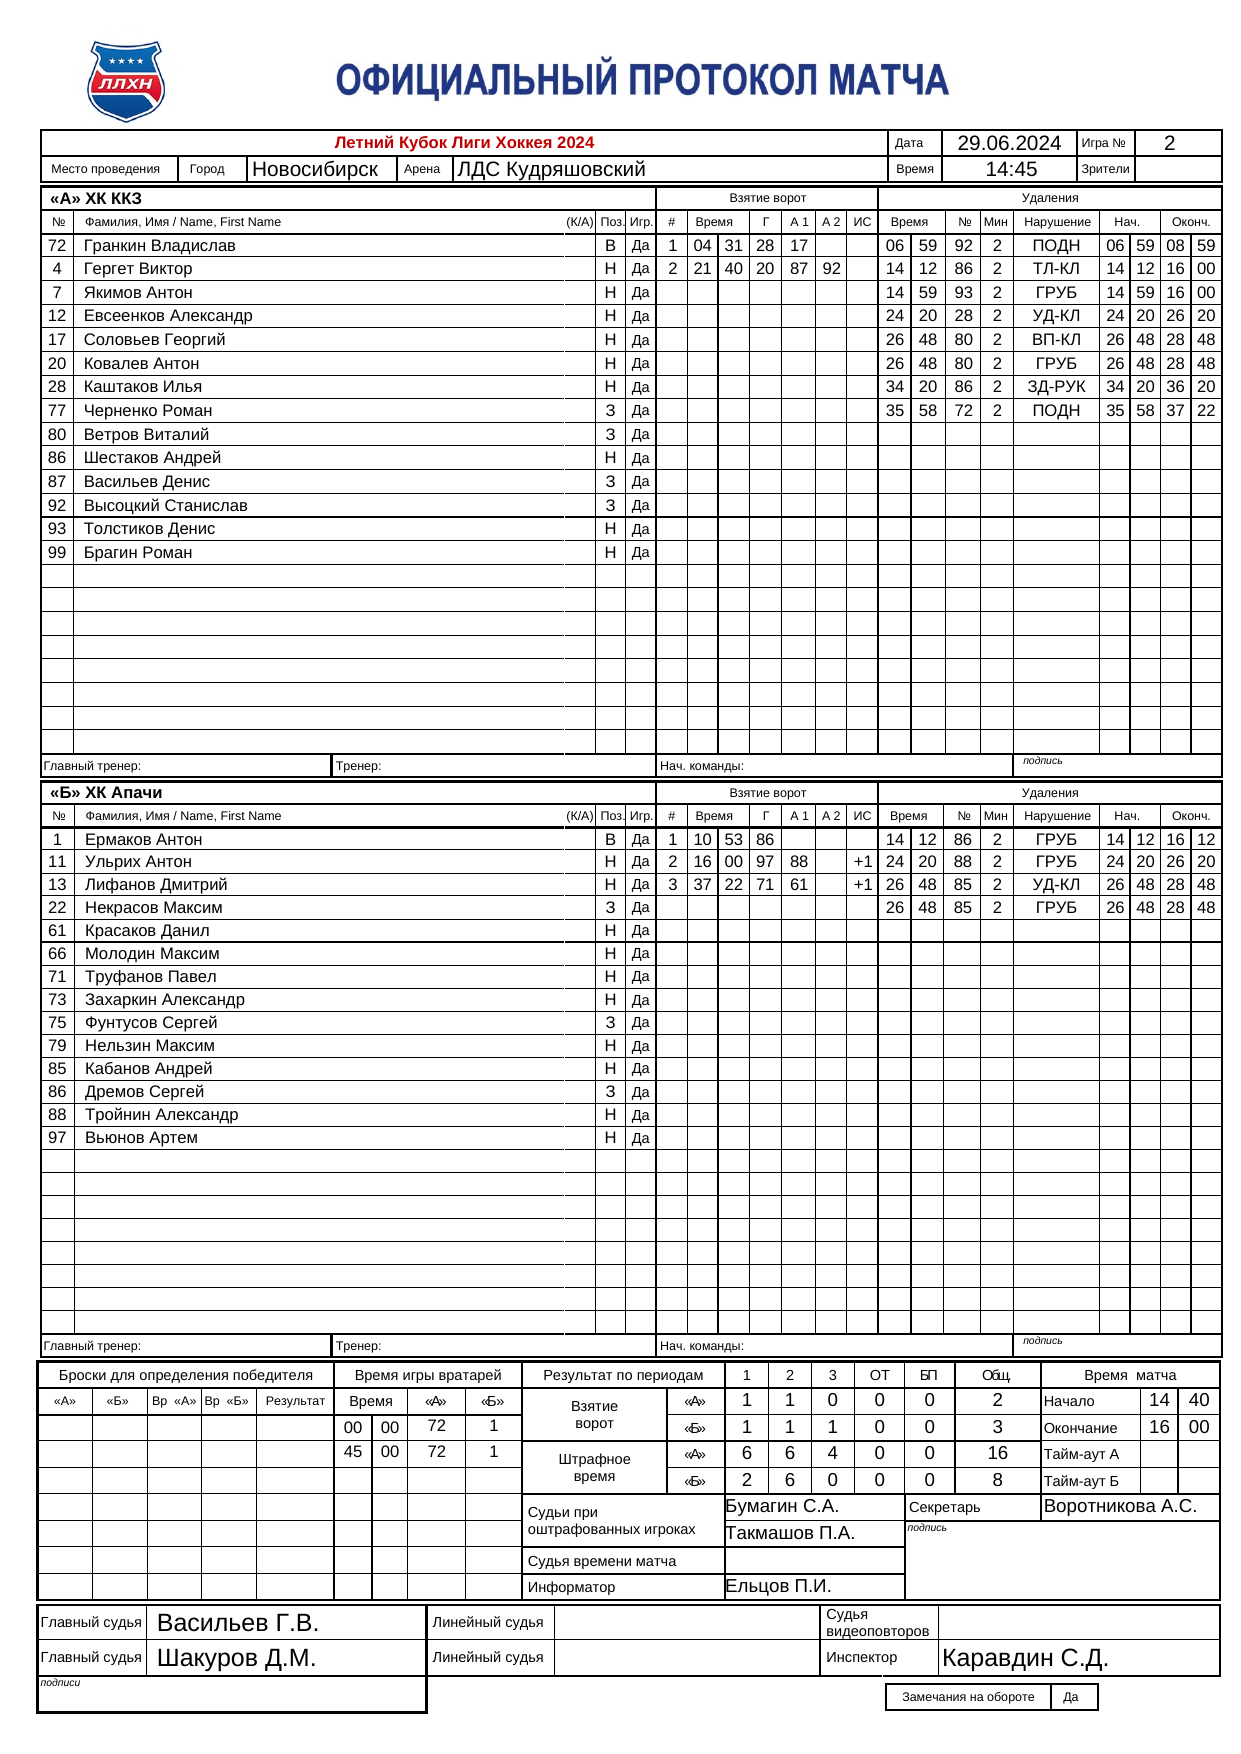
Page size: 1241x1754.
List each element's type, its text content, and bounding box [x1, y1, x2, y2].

table_cell [847, 683, 877, 706]
table_cell [148, 1468, 201, 1493]
table_cell [688, 352, 717, 374]
table_cell [879, 1219, 910, 1241]
table_cell [466, 1468, 521, 1493]
table_cell Н [596, 920, 625, 941]
table_cell [981, 612, 1013, 634]
table_cell [847, 470, 877, 493]
table_cell [688, 896, 717, 918]
table_cell [1100, 565, 1129, 587]
table_cell [944, 1127, 980, 1149]
table_cell 48 [1131, 874, 1160, 895]
table_cell [74, 707, 564, 729]
table_cell [688, 730, 717, 753]
table_header Результат по периодам [523, 1363, 724, 1387]
table_cell Тайм-аут Б [1042, 1468, 1140, 1493]
table_cell [1161, 1288, 1190, 1310]
table_cell [1131, 446, 1160, 469]
table_cell [565, 612, 595, 634]
table_cell Главный судья [39, 1640, 146, 1675]
table_cell Дремов Сергей [75, 1081, 564, 1103]
table_header 2 [769, 1363, 811, 1387]
table_cell [847, 966, 877, 987]
table_cell [879, 1035, 910, 1057]
table_cell Игр. [626, 211, 655, 233]
table_cell [816, 565, 846, 587]
table_cell [1131, 1035, 1160, 1057]
table_cell [981, 659, 1013, 682]
table_cell [912, 612, 945, 634]
table_cell [565, 1173, 595, 1195]
table_cell «А» [408, 1389, 465, 1413]
table_cell [782, 1058, 815, 1079]
table_cell [981, 1081, 1013, 1103]
table_cell [688, 707, 717, 729]
table_cell [879, 541, 910, 564]
table_cell [1131, 1196, 1160, 1218]
table_cell [1161, 1127, 1190, 1149]
table_cell [750, 683, 781, 706]
table_cell [1100, 730, 1129, 753]
table_cell Нарушение [1014, 805, 1099, 826]
table_cell [1161, 966, 1190, 987]
table_cell 1 [42, 829, 74, 849]
table_cell [42, 1196, 74, 1218]
table_cell [688, 1288, 717, 1310]
table_cell [1014, 1081, 1099, 1103]
table_cell [750, 896, 781, 918]
table_cell Каравдин С.Д. [939, 1640, 1219, 1675]
table_cell [1131, 423, 1160, 445]
table_header 3 [812, 1363, 854, 1387]
table_cell [1100, 1012, 1129, 1033]
table_cell [1131, 1058, 1160, 1079]
table_cell [816, 659, 846, 682]
table_cell 20 [42, 352, 73, 374]
table_cell 00 [335, 1416, 371, 1440]
table_cell [1131, 1311, 1160, 1333]
table_cell Да [626, 850, 655, 872]
table_cell № [946, 211, 980, 233]
table_cell [466, 1547, 521, 1573]
table_cell Главный тренер: [42, 1335, 330, 1356]
table_cell [719, 399, 749, 422]
table_cell [596, 612, 625, 634]
table_cell [981, 423, 1013, 445]
table_cell [816, 829, 846, 849]
table_cell подпись [906, 1522, 1219, 1599]
table_cell [335, 1521, 371, 1546]
table_cell [565, 966, 595, 987]
table_cell [912, 1242, 943, 1264]
table_cell 17 [42, 328, 73, 351]
table_cell [42, 1219, 74, 1241]
table_cell [912, 494, 945, 516]
table_cell [912, 1058, 943, 1079]
table_cell [74, 730, 564, 753]
table_cell [750, 1196, 781, 1218]
table_cell [750, 1150, 781, 1172]
table_cell [782, 423, 815, 445]
table_cell Да [626, 518, 655, 540]
table_cell [816, 328, 846, 351]
table_cell [657, 565, 687, 587]
table_cell [782, 829, 815, 849]
table_cell [688, 943, 717, 964]
table_cell [912, 1081, 943, 1103]
table_cell 24 [1100, 850, 1129, 872]
table_cell [1100, 1219, 1129, 1241]
table_cell [782, 683, 815, 706]
table_cell [912, 1035, 943, 1057]
table_cell [1161, 1265, 1190, 1287]
table_cell [750, 470, 781, 493]
table_cell [719, 1173, 749, 1195]
table_cell [565, 565, 595, 587]
table_cell 16 [688, 850, 717, 872]
table_cell [1131, 943, 1160, 964]
table_cell [912, 989, 943, 1011]
table_cell 2 [981, 352, 1013, 374]
table_cell [912, 541, 945, 564]
table_cell [657, 588, 687, 611]
table_cell [74, 659, 564, 682]
table_cell [428, 1677, 882, 1711]
table_cell [912, 518, 945, 540]
table_cell 2 [981, 257, 1013, 280]
table_cell [1179, 1441, 1219, 1467]
table_cell Время [688, 805, 749, 826]
table_cell [946, 518, 980, 540]
table_cell 92 [816, 257, 846, 280]
table_cell [1100, 966, 1129, 987]
table_cell [565, 683, 595, 706]
table_cell [719, 920, 749, 941]
table_cell 14 [1141, 1389, 1177, 1413]
table_cell [912, 1219, 943, 1241]
table_cell [1100, 1104, 1129, 1126]
table_cell Гергет Виктор [74, 257, 564, 280]
table_cell [719, 423, 749, 445]
table_cell Васильев Г.В. [147, 1606, 425, 1639]
table_cell [816, 1242, 846, 1264]
table_cell [719, 989, 749, 1011]
table_cell [1161, 1196, 1190, 1218]
table_cell [1141, 1441, 1177, 1467]
table_cell [847, 659, 877, 682]
table_cell З [596, 1012, 625, 1033]
table_cell [719, 352, 749, 374]
table_cell подписи [39, 1677, 425, 1711]
table_cell [719, 612, 749, 634]
table_cell [565, 1265, 595, 1287]
table_cell [1161, 1081, 1190, 1103]
table_cell 48 [1192, 896, 1221, 918]
table_cell Мин [981, 805, 1013, 826]
table_cell [879, 1081, 910, 1103]
table_cell Время [879, 211, 945, 233]
table_cell [750, 376, 781, 398]
table_cell [981, 588, 1013, 611]
table_cell [688, 1219, 717, 1241]
table_cell [912, 565, 945, 587]
table_cell [750, 1173, 781, 1195]
table_cell [657, 399, 687, 422]
table_cell Шакуров Д.М. [147, 1640, 425, 1675]
table_cell [1100, 920, 1129, 941]
table_cell 1 [466, 1441, 521, 1467]
table_cell Вьюнов Артем [75, 1127, 564, 1149]
table_cell [946, 470, 980, 493]
table_cell [1192, 565, 1221, 587]
table_cell В [596, 235, 625, 256]
table_header Замечания на обороте [887, 1685, 1050, 1709]
table_cell [944, 966, 980, 987]
table_cell [688, 588, 717, 611]
table_cell Красаков Данил [75, 920, 564, 941]
table_cell [1161, 1012, 1190, 1033]
table_cell [626, 1242, 655, 1264]
table_cell [596, 588, 625, 611]
table_cell Город [179, 157, 246, 181]
table_cell [750, 636, 781, 658]
table_cell [657, 989, 687, 1011]
table_cell [946, 612, 980, 634]
table_cell Н [596, 874, 625, 895]
table_cell [944, 989, 980, 1011]
table_cell [750, 1127, 781, 1149]
table_cell [1131, 636, 1160, 658]
table_cell [782, 470, 815, 493]
table_cell [719, 470, 749, 493]
table_cell [981, 966, 1013, 987]
table_cell 79 [42, 1035, 74, 1057]
table_cell [565, 446, 595, 469]
table_cell ГРУБ [1014, 829, 1099, 849]
table_cell [1014, 1288, 1099, 1310]
table_cell [1161, 494, 1190, 516]
table_cell [719, 305, 749, 327]
table_cell [816, 446, 846, 469]
table_cell [719, 376, 749, 398]
table_cell [912, 1150, 943, 1172]
table_cell [657, 1311, 687, 1333]
table_cell # [657, 211, 687, 233]
table_cell [981, 683, 1013, 706]
table_cell [1014, 1104, 1099, 1126]
table_cell [688, 1012, 717, 1033]
table_cell Лифанов Дмитрий [75, 874, 564, 895]
table_cell [202, 1468, 256, 1493]
table_cell [847, 920, 877, 941]
table_cell [750, 612, 781, 634]
table_cell [1100, 470, 1129, 493]
table_cell Якимов Антон [74, 281, 564, 303]
table_cell [1161, 1150, 1190, 1172]
table_cell [565, 541, 595, 564]
table_cell 28 [1161, 328, 1190, 351]
table_cell [946, 636, 980, 658]
table_cell 85 [944, 896, 980, 918]
table_cell Да [626, 281, 655, 303]
table_cell [1131, 659, 1160, 682]
table_cell [750, 920, 781, 941]
table_cell [565, 896, 595, 918]
table_cell ЗД-РУК [1014, 376, 1099, 398]
table_cell [719, 1104, 749, 1126]
table_cell [816, 235, 846, 256]
table_cell Шестаков Андрей [74, 446, 564, 469]
table_cell [750, 281, 781, 303]
table_cell Такмашов П.А. [726, 1521, 904, 1546]
table_cell [847, 1242, 877, 1264]
table_cell 24 [1100, 305, 1129, 327]
table_cell [688, 494, 717, 516]
table_cell Да [626, 966, 655, 987]
table_cell [750, 966, 781, 987]
table_cell [657, 1288, 687, 1310]
table_cell [1014, 1012, 1099, 1033]
table_cell # [657, 805, 687, 826]
table_cell [816, 305, 846, 327]
table_cell [657, 1058, 687, 1079]
table_cell Поз. [596, 805, 625, 826]
table_cell [1192, 494, 1221, 516]
table_cell Н [596, 1127, 625, 1149]
table_cell 14 [879, 281, 910, 303]
table_cell [596, 1173, 625, 1195]
table_cell З [596, 896, 625, 918]
table_cell [847, 328, 877, 351]
table_cell [782, 636, 815, 658]
table_cell [719, 1265, 749, 1287]
table_cell [565, 1035, 595, 1057]
table_cell [719, 1311, 749, 1333]
table_cell [657, 966, 687, 987]
table_cell [750, 1035, 781, 1057]
table_cell [944, 1265, 980, 1287]
table_cell [596, 1196, 625, 1218]
table_cell [596, 683, 625, 706]
table_cell [1014, 966, 1099, 987]
table_cell [912, 446, 945, 469]
table_cell З [596, 470, 625, 493]
table_cell Да [626, 829, 655, 849]
table_cell [688, 281, 717, 303]
table_cell 1 [769, 1389, 811, 1413]
table_cell [816, 1288, 846, 1310]
table_cell Да [626, 541, 655, 564]
table_cell [565, 1196, 595, 1218]
table_cell [782, 1035, 815, 1057]
table_cell [1161, 730, 1190, 753]
table_cell [626, 683, 655, 706]
table_cell [1131, 1265, 1160, 1287]
table_cell [944, 1058, 980, 1079]
table_cell [75, 1265, 564, 1287]
table_cell [565, 470, 595, 493]
table_cell [981, 1035, 1013, 1057]
table_cell [847, 565, 877, 587]
table_cell 8 [956, 1468, 1040, 1493]
table_cell [39, 1521, 92, 1546]
table_cell [750, 352, 781, 374]
table_cell [657, 1012, 687, 1033]
table_cell [946, 423, 980, 445]
table_cell Н [596, 257, 625, 280]
table_cell 2 [981, 399, 1013, 422]
table_cell 20 [1192, 376, 1221, 398]
table_cell [1161, 1219, 1190, 1241]
table_cell 80 [42, 423, 73, 445]
table_cell 48 [1131, 328, 1160, 351]
table_cell Н [596, 850, 625, 872]
table_cell [879, 966, 910, 987]
table_cell Бумагин С.А. [726, 1495, 904, 1520]
table_cell [1192, 989, 1221, 1011]
table_cell 80 [946, 328, 980, 351]
table_cell Оконч. [1161, 805, 1221, 826]
table_cell [816, 470, 846, 493]
table_cell 1 [726, 1415, 768, 1440]
table_cell Ветров Виталий [74, 423, 564, 445]
table_cell Главный судья [39, 1606, 146, 1639]
table_cell 45 [335, 1441, 371, 1467]
table_cell Фунтусов Сергей [75, 1012, 564, 1033]
table_cell Судьи при оштрафованных игроках [523, 1495, 724, 1546]
table_cell [93, 1547, 147, 1573]
table_cell [719, 896, 749, 918]
table_cell 88 [42, 1104, 74, 1126]
table_cell [565, 494, 595, 516]
table_cell [981, 1242, 1013, 1264]
table_cell [1179, 1468, 1219, 1493]
table_cell 20 [1131, 850, 1160, 872]
table_cell [148, 1494, 201, 1520]
table_cell 48 [1131, 896, 1160, 918]
table_cell Да [626, 305, 655, 327]
table_cell 12 [1131, 257, 1160, 280]
table_cell [202, 1441, 256, 1467]
table_cell 06 [1100, 235, 1129, 256]
table_cell [782, 989, 815, 1011]
table_cell [257, 1494, 333, 1520]
table_cell [1014, 1265, 1099, 1287]
table_cell 34 [1100, 376, 1129, 398]
table_cell [93, 1574, 147, 1599]
table_cell [565, 1058, 595, 1079]
table_cell [626, 1265, 655, 1287]
table_cell [1131, 565, 1160, 587]
table_cell [1136, 157, 1221, 181]
table_cell [1014, 730, 1099, 753]
table_cell [42, 659, 73, 682]
table_cell [1131, 1150, 1160, 1172]
table_cell [750, 446, 781, 469]
table_cell [1100, 1035, 1129, 1057]
table_cell [719, 943, 749, 964]
table_cell [946, 541, 980, 564]
table_cell Окончание [1042, 1415, 1140, 1440]
table_cell [946, 565, 980, 587]
table_cell № [944, 805, 980, 826]
table_cell [688, 1104, 717, 1126]
table_cell [879, 1127, 910, 1149]
table_cell [879, 494, 910, 516]
table_cell [782, 1265, 815, 1287]
table_cell [912, 659, 945, 682]
table_cell [202, 1521, 256, 1546]
table_cell Черненко Роман [74, 399, 564, 422]
table_cell [1100, 989, 1129, 1011]
table_cell Да [626, 920, 655, 941]
table_cell [939, 1606, 1219, 1639]
table_cell [1192, 1058, 1221, 1079]
table_cell 14 [1100, 829, 1129, 849]
table_cell [816, 1196, 846, 1218]
table_cell [596, 1242, 625, 1264]
table_cell [816, 850, 846, 872]
table_cell [565, 376, 595, 398]
table_cell 26 [1100, 352, 1129, 374]
table_cell [847, 257, 877, 280]
table_cell [688, 920, 717, 941]
table_cell [1131, 683, 1160, 706]
table_cell [1192, 1173, 1221, 1195]
table_cell [1014, 1127, 1099, 1149]
table_cell Время [688, 211, 749, 233]
table_cell Да [626, 376, 655, 398]
table_cell [981, 1173, 1013, 1195]
table_cell [1014, 1196, 1099, 1218]
table_cell [847, 730, 877, 753]
table_cell [657, 1104, 687, 1126]
table_cell 80 [946, 352, 980, 374]
table_cell [1192, 423, 1221, 445]
table_cell [912, 730, 945, 753]
table_cell [688, 636, 717, 658]
table_cell [1131, 1288, 1160, 1310]
table_cell [816, 423, 846, 445]
table_cell [1192, 612, 1221, 634]
table_cell [782, 1150, 815, 1172]
table_cell [408, 1547, 465, 1573]
table_cell [1100, 1311, 1129, 1333]
table_cell [565, 730, 595, 753]
table_cell [1014, 1242, 1099, 1264]
table_header Взятие ворот [657, 188, 877, 209]
table_cell [1192, 730, 1221, 753]
table_cell [719, 707, 749, 729]
table_cell 0 [812, 1389, 854, 1413]
table_cell [912, 920, 943, 941]
table_cell [335, 1547, 371, 1573]
table_cell [782, 541, 815, 564]
table_cell [1192, 1311, 1221, 1333]
table_cell [1100, 423, 1129, 445]
table_cell 12 [1192, 829, 1221, 849]
table_cell [1131, 470, 1160, 493]
table_cell [879, 659, 910, 682]
table_cell [626, 636, 655, 658]
table_cell [946, 683, 980, 706]
table_cell [879, 1012, 910, 1033]
table_cell [847, 1196, 877, 1218]
table_cell 21 [688, 257, 717, 280]
table_cell [847, 541, 877, 564]
table_cell [565, 659, 595, 682]
table_cell 86 [944, 829, 980, 849]
table_cell Тренер: [333, 1335, 655, 1356]
table_cell [816, 612, 846, 634]
table_cell [912, 966, 943, 987]
table_cell [688, 399, 717, 422]
table_cell [782, 446, 815, 469]
table_cell [847, 281, 877, 303]
table_cell [719, 636, 749, 658]
table_cell [847, 989, 877, 1011]
table_cell Секретарь [906, 1495, 1040, 1520]
table_cell [657, 659, 687, 682]
table_cell [688, 1058, 717, 1079]
table_cell 00 [1192, 281, 1221, 303]
table_cell Труфанов Павел [75, 966, 564, 987]
table_cell 2 [981, 305, 1013, 327]
table_cell [565, 1311, 595, 1333]
table_cell 0 [905, 1442, 954, 1467]
table_cell 1 [769, 1415, 811, 1440]
table_cell [688, 1173, 717, 1195]
table_cell Зрители [1078, 157, 1134, 181]
table_cell 48 [1192, 328, 1221, 351]
table_cell Вр «Б» [202, 1389, 256, 1413]
table_cell [1192, 1012, 1221, 1033]
table_cell [1192, 683, 1221, 706]
table_cell [981, 1265, 1013, 1287]
table_cell [257, 1547, 333, 1573]
table_cell 28 [42, 376, 73, 398]
table_cell [981, 1150, 1013, 1172]
table_cell [981, 989, 1013, 1011]
table_cell Н [596, 446, 625, 469]
table_cell [408, 1521, 465, 1546]
table_cell [373, 1574, 407, 1599]
table_cell [565, 1219, 595, 1241]
table_cell [981, 1196, 1013, 1218]
table_cell ЛДС Кудряшовский [454, 157, 887, 181]
table_cell Судья времени матча [523, 1548, 724, 1573]
table_cell [782, 1219, 815, 1241]
table_cell [944, 943, 980, 964]
table_cell «Б» [93, 1389, 147, 1413]
table_cell [657, 636, 687, 658]
table_cell 22 [1192, 399, 1221, 422]
table_cell 92 [42, 494, 73, 516]
table_cell 72 [408, 1416, 465, 1440]
table_cell [1161, 1311, 1190, 1333]
table_cell [202, 1416, 256, 1440]
table_cell В [596, 829, 625, 849]
table_cell [1192, 1035, 1221, 1057]
table_cell [39, 1468, 92, 1493]
table_cell 2 [981, 328, 1013, 351]
table_header 2 [1136, 131, 1221, 155]
table_cell А 1 [782, 211, 815, 233]
table_cell 40 [719, 257, 749, 280]
table_cell [688, 305, 717, 327]
table_cell [719, 588, 749, 611]
table_cell [879, 1242, 910, 1264]
table_cell [93, 1494, 147, 1520]
table_cell 86 [42, 1081, 74, 1103]
table_cell [657, 1173, 687, 1195]
table_cell [719, 1035, 749, 1057]
table_cell [1192, 588, 1221, 611]
table_cell 6 [769, 1442, 811, 1467]
table_cell +1 [847, 850, 877, 872]
table_cell [1014, 565, 1099, 587]
table_cell 14 [879, 257, 910, 280]
table_cell [1161, 541, 1190, 564]
table_cell [847, 399, 877, 422]
table_cell [657, 281, 687, 303]
table_cell Каштаков Илья [74, 376, 564, 398]
table_cell [657, 541, 687, 564]
table_cell [626, 1173, 655, 1195]
table_cell Толстиков Денис [74, 518, 564, 540]
table_cell [1131, 730, 1160, 753]
table_cell [39, 1441, 92, 1467]
table_cell [596, 1219, 625, 1241]
table_cell 20 [1192, 305, 1221, 327]
table_cell [944, 920, 980, 941]
table_cell [408, 1574, 465, 1599]
table_cell [1100, 518, 1129, 540]
table_cell [847, 588, 877, 611]
table_cell [750, 399, 781, 422]
table_cell 26 [1100, 328, 1129, 351]
table_cell 16 [956, 1442, 1040, 1467]
table_cell [912, 1173, 943, 1195]
table_cell [626, 1288, 655, 1310]
table_cell 10 [688, 829, 717, 849]
table_cell [879, 683, 910, 706]
table_cell 2 [726, 1468, 768, 1493]
table_cell Молодин Максим [75, 943, 564, 964]
table_cell Некрасов Максим [75, 896, 564, 918]
table_cell [912, 1196, 943, 1218]
table_cell Ковалев Антон [74, 352, 564, 374]
table_cell [1131, 494, 1160, 516]
table_cell [565, 235, 595, 256]
table_cell [847, 829, 877, 849]
table_cell 20 [1131, 305, 1160, 327]
table_cell [148, 1521, 201, 1546]
table_cell Нач. команды: [657, 755, 1012, 776]
table_cell [782, 376, 815, 398]
table_cell [1014, 494, 1099, 516]
table_cell Ермаков Антон [75, 829, 564, 849]
table_cell 00 [719, 850, 749, 872]
table_cell 48 [1131, 352, 1160, 374]
table_cell [1131, 612, 1160, 634]
table_cell Н [596, 1035, 625, 1057]
table_cell [1100, 636, 1129, 658]
table_cell Да [626, 1012, 655, 1033]
table_cell [565, 588, 595, 611]
table_cell [75, 1311, 564, 1333]
table_cell Да [626, 874, 655, 895]
table_cell 35 [879, 399, 910, 422]
table_header 1 [726, 1363, 768, 1387]
table_cell 87 [42, 470, 73, 493]
table_cell [750, 707, 781, 729]
table_cell [719, 565, 749, 587]
table_cell 22 [719, 874, 749, 895]
table_cell [626, 612, 655, 634]
table_cell [782, 1081, 815, 1103]
table_cell 00 [1192, 257, 1221, 280]
table_cell [1192, 659, 1221, 682]
table_cell [565, 518, 595, 540]
table_cell [1100, 1127, 1129, 1149]
table_cell [816, 1265, 846, 1287]
table_cell [466, 1521, 521, 1546]
table_cell 4 [812, 1442, 854, 1467]
table_cell [39, 1416, 92, 1440]
table_cell [981, 1104, 1013, 1126]
table_cell [750, 328, 781, 351]
table_cell [816, 730, 846, 753]
table_cell [39, 1547, 92, 1573]
table_cell 28 [1161, 352, 1190, 374]
table_cell [847, 612, 877, 634]
table_cell № [42, 211, 73, 233]
table_cell 2 [657, 257, 687, 280]
table_cell [847, 352, 877, 374]
table_cell [42, 1265, 74, 1287]
table_cell 16 [1161, 829, 1190, 849]
table_cell 00 [373, 1441, 407, 1467]
table_cell Да [626, 423, 655, 445]
table_cell [688, 446, 717, 469]
table_cell [1192, 1219, 1221, 1241]
table_cell [981, 541, 1013, 564]
table_cell 2 [657, 850, 687, 872]
table_cell [719, 1196, 749, 1218]
table_cell 24 [879, 305, 910, 327]
table_cell [626, 730, 655, 753]
table_cell Евсеенков Александр [74, 305, 564, 327]
table_cell 48 [912, 328, 945, 351]
table_cell 77 [42, 399, 73, 422]
table_cell [596, 1150, 625, 1172]
table_cell [1131, 1104, 1160, 1126]
table_cell [657, 920, 687, 941]
table_cell Ельцов П.И. [726, 1575, 904, 1599]
table_cell [847, 1035, 877, 1057]
table_cell [750, 1104, 781, 1126]
table_cell 12 [912, 257, 945, 280]
table_cell 86 [750, 829, 781, 849]
table_cell Да [626, 1104, 655, 1126]
table_cell 36 [1161, 376, 1190, 398]
table_header Взятие ворот [657, 783, 877, 803]
table_cell [782, 1242, 815, 1264]
table_cell [981, 470, 1013, 493]
table_cell [981, 446, 1013, 469]
table_cell [912, 943, 943, 964]
table_cell «Б » [466, 1389, 521, 1413]
table_cell ГРУБ [1014, 352, 1099, 374]
table_cell 59 [912, 281, 945, 303]
table_cell [816, 636, 846, 658]
table_cell [75, 1242, 564, 1264]
table_cell [688, 966, 717, 987]
table_cell [879, 565, 910, 587]
table_cell [565, 943, 595, 964]
table_cell [1192, 636, 1221, 658]
table_cell Нач. [1100, 805, 1160, 826]
table_cell [565, 1288, 595, 1310]
table_cell [1161, 1242, 1190, 1264]
table_cell [719, 281, 749, 303]
table_cell [74, 565, 564, 587]
table_cell [944, 1035, 980, 1057]
table_cell Н [596, 305, 625, 327]
table_cell [565, 399, 595, 422]
table_cell [1161, 1173, 1190, 1195]
table_cell [816, 399, 846, 422]
table_cell [816, 1219, 846, 1241]
table_cell [657, 305, 687, 327]
table_cell [981, 943, 1013, 964]
table_cell 0 [905, 1389, 954, 1413]
table_cell [847, 1058, 877, 1079]
table_cell [1192, 920, 1221, 941]
table_cell [688, 659, 717, 682]
table_cell Г [750, 211, 781, 233]
table_cell [847, 1104, 877, 1126]
table_cell [1100, 1058, 1129, 1079]
table_cell [981, 494, 1013, 516]
table_cell [847, 305, 877, 327]
table_cell [750, 943, 781, 964]
table_cell [782, 305, 815, 327]
table_cell [782, 1127, 815, 1149]
table_cell [626, 659, 655, 682]
table_cell 35 [1100, 399, 1129, 422]
table_cell Новосибирск [248, 157, 396, 181]
table_cell 92 [946, 235, 980, 256]
table_cell Линейный судья [428, 1606, 554, 1639]
table_cell [879, 989, 910, 1011]
table_cell [883, 1677, 1220, 1681]
table_cell 59 [912, 235, 945, 256]
table_cell [75, 1288, 564, 1310]
table_cell [565, 1012, 595, 1033]
table_cell [782, 966, 815, 987]
table_cell [1100, 541, 1129, 564]
table_cell [74, 636, 564, 658]
table_cell [782, 588, 815, 611]
table_cell 6 [769, 1468, 811, 1493]
table_cell [657, 1242, 687, 1264]
table_cell [847, 446, 877, 469]
table_cell 28 [1161, 896, 1190, 918]
table_cell [816, 1035, 846, 1057]
table_cell [1161, 1035, 1190, 1057]
table_cell [1100, 1196, 1129, 1218]
table_cell ГРУБ [1014, 281, 1099, 303]
table_cell [912, 470, 945, 493]
table_cell [879, 920, 910, 941]
table_cell [912, 423, 945, 445]
table_cell [373, 1521, 407, 1546]
table_cell [74, 588, 564, 611]
table_cell 2 [981, 896, 1013, 918]
table_cell [1100, 1288, 1129, 1310]
table_cell [565, 707, 595, 729]
table_cell [719, 518, 749, 540]
table_cell [750, 541, 781, 564]
table_cell [879, 470, 910, 493]
table_cell [879, 1265, 910, 1287]
table_cell [750, 423, 781, 445]
table_cell Гранкин Владислав [74, 235, 564, 256]
table_cell [42, 612, 73, 634]
table_cell [1141, 1468, 1177, 1493]
table_cell Да [626, 1081, 655, 1103]
table_cell 40 [1179, 1389, 1219, 1413]
table_header Общ. [956, 1363, 1040, 1387]
table_cell [1161, 446, 1190, 469]
table_cell [946, 659, 980, 682]
table_cell Да [626, 399, 655, 422]
table_cell [657, 518, 687, 540]
table_cell [565, 1242, 595, 1264]
table_cell 48 [912, 874, 943, 895]
table_cell Тайм-аут А [1042, 1441, 1140, 1467]
table_cell [981, 1219, 1013, 1241]
table_cell [688, 518, 717, 540]
table_cell [879, 943, 910, 964]
table_cell [981, 1288, 1013, 1310]
table_cell [782, 707, 815, 729]
table_cell [657, 612, 687, 634]
table_cell [782, 494, 815, 516]
table_cell [565, 850, 595, 872]
table_cell 11 [42, 850, 74, 872]
table_cell [1014, 1219, 1099, 1241]
table_cell 48 [912, 352, 945, 374]
table_cell Н [596, 966, 625, 987]
table_header ОТ [855, 1363, 904, 1387]
table_header 29.06.2024 [943, 131, 1076, 155]
table_cell Нельзин Максим [75, 1035, 564, 1057]
table_cell [565, 989, 595, 1011]
table_cell 0 [905, 1415, 954, 1440]
table_cell [816, 494, 846, 516]
table_cell 00 [1179, 1415, 1219, 1440]
table_cell [847, 1311, 877, 1333]
table_cell 17 [782, 235, 815, 256]
table_header БП [905, 1363, 954, 1387]
table_cell [879, 423, 910, 445]
table_cell Главный тренер: [42, 755, 330, 776]
table_cell [944, 1173, 980, 1195]
table_header Да [1052, 1685, 1097, 1709]
table_cell [1100, 659, 1129, 682]
table_cell (К/А) [565, 805, 595, 826]
table_cell [657, 352, 687, 374]
table_cell [1161, 943, 1190, 964]
table_cell 88 [782, 850, 815, 872]
table_cell Да [626, 328, 655, 351]
table_cell 12 [1131, 829, 1160, 849]
table_cell Васильев Денис [74, 470, 564, 493]
table_cell 04 [688, 235, 717, 256]
table_cell [93, 1441, 147, 1467]
table_cell 14 [1100, 257, 1129, 280]
table_cell [688, 1265, 717, 1287]
table_cell [944, 1219, 980, 1241]
table_cell [912, 1288, 943, 1310]
table_cell 13 [42, 874, 74, 895]
table_cell 61 [42, 920, 74, 941]
table_cell [565, 1104, 595, 1126]
table_cell Захаркин Александр [75, 989, 564, 1011]
table_cell [1131, 920, 1160, 941]
table_cell [1014, 707, 1099, 729]
table_cell [912, 1127, 943, 1149]
table_cell [657, 1127, 687, 1149]
table_cell 34 [879, 376, 910, 398]
table_cell [1161, 470, 1190, 493]
table_cell [782, 659, 815, 682]
table_cell 72 [946, 399, 980, 422]
table_cell [719, 966, 749, 987]
table_cell [688, 1150, 717, 1172]
table_cell [42, 730, 73, 753]
table_cell [565, 920, 595, 941]
table_cell 16 [1141, 1415, 1177, 1440]
table_cell 2 [981, 829, 1013, 849]
table_cell [1014, 636, 1099, 658]
table_cell 1 [657, 235, 687, 256]
table_cell [257, 1416, 333, 1440]
table_cell Время [879, 805, 943, 826]
table_cell Да [626, 943, 655, 964]
table_cell 3 [956, 1415, 1040, 1440]
table_cell З [596, 494, 625, 516]
table_cell [626, 707, 655, 729]
table_cell 0 [812, 1468, 854, 1493]
table_cell [657, 683, 687, 706]
table_cell Время [889, 157, 941, 181]
table_cell «Б» [668, 1415, 724, 1440]
table_cell [257, 1468, 333, 1493]
table_cell [1100, 1150, 1129, 1172]
table_cell «А» [39, 1389, 92, 1413]
table_cell № [42, 805, 74, 826]
table_cell 26 [879, 874, 910, 895]
table_cell [1100, 1173, 1129, 1195]
table_cell Высоцкий Станислав [74, 494, 564, 516]
table_cell [565, 328, 595, 351]
table_cell [555, 1606, 819, 1639]
table_cell [782, 920, 815, 941]
table_cell 1 [812, 1415, 854, 1440]
table_cell 16 [1161, 257, 1190, 280]
table_cell [626, 1219, 655, 1241]
table_cell [946, 707, 980, 729]
table_cell [944, 1150, 980, 1172]
table_cell [408, 1468, 465, 1493]
table_cell 08 [1161, 235, 1190, 256]
table_cell 24 [879, 850, 910, 872]
table_cell Штрафное время [523, 1442, 666, 1493]
table_cell [42, 588, 73, 611]
table_cell [847, 1081, 877, 1103]
table_cell «Б» [668, 1468, 724, 1493]
table_cell [565, 636, 595, 658]
table_cell 20 [912, 305, 945, 327]
table_cell 26 [879, 352, 910, 374]
table_cell [750, 1081, 781, 1103]
table_cell 28 [750, 235, 781, 256]
table_cell [750, 730, 781, 753]
table_cell 22 [42, 896, 74, 918]
table_cell Оконч. [1161, 211, 1221, 233]
table_cell [1014, 423, 1099, 445]
table_cell [847, 235, 877, 256]
table_cell 6 [726, 1442, 768, 1467]
table_cell [657, 328, 687, 351]
table_cell [816, 1173, 846, 1195]
table_cell [750, 1311, 781, 1333]
table_cell [657, 730, 687, 753]
table_cell Кабанов Андрей [75, 1058, 564, 1079]
table_cell З [596, 399, 625, 422]
table_cell [847, 1265, 877, 1287]
table_cell 14 [879, 829, 910, 849]
table_cell Результат [257, 1389, 333, 1413]
table_cell [202, 1494, 256, 1520]
table_cell [1161, 588, 1190, 611]
table_cell [879, 612, 910, 634]
table_cell Вр «А» [148, 1389, 201, 1413]
table_cell Н [596, 376, 625, 398]
table_cell Н [596, 989, 625, 1011]
table_cell Поз. [596, 211, 625, 233]
table_cell [816, 1012, 846, 1033]
table_cell Да [626, 494, 655, 516]
table_cell 20 [750, 257, 781, 280]
table_cell [1192, 1265, 1221, 1287]
table_cell Игр. [626, 805, 655, 826]
table_cell [1131, 541, 1160, 564]
table_cell 48 [912, 896, 943, 918]
table_cell [750, 494, 781, 516]
table_header «Б» ХК Апачи [42, 783, 655, 803]
table_cell Информатор [523, 1575, 724, 1599]
table_cell [626, 1311, 655, 1333]
table_cell 06 [879, 235, 910, 256]
table_cell [816, 920, 846, 941]
table_cell [879, 446, 910, 469]
table_cell [565, 1127, 595, 1149]
table_cell [688, 989, 717, 1011]
table_cell [1192, 943, 1221, 964]
table_cell [912, 636, 945, 658]
table_cell 37 [688, 874, 717, 895]
table_cell [847, 1150, 877, 1172]
table_cell [1192, 1288, 1221, 1310]
table_cell [847, 1127, 877, 1149]
table_cell [782, 1104, 815, 1126]
table_cell [257, 1521, 333, 1546]
table_cell [1192, 1127, 1221, 1149]
table_cell [847, 518, 877, 540]
table_cell [657, 943, 687, 964]
table_cell [596, 1311, 625, 1333]
table_cell Да [626, 470, 655, 493]
table_cell 28 [946, 305, 980, 327]
table_cell [750, 588, 781, 611]
table_cell 28 [1161, 874, 1190, 895]
table_cell [782, 281, 815, 303]
table_cell [1131, 1127, 1160, 1149]
table_cell Да [626, 896, 655, 918]
table_cell [782, 1012, 815, 1033]
table_cell [74, 683, 564, 706]
table_cell [1014, 659, 1099, 682]
table_cell [335, 1468, 371, 1493]
table_cell 0 [905, 1468, 954, 1493]
table_cell 2 [981, 235, 1013, 256]
table_cell [626, 1196, 655, 1218]
table_cell 85 [42, 1058, 74, 1079]
table_cell [1161, 683, 1190, 706]
table_cell [750, 1288, 781, 1310]
table_header Броски для определения победителя [39, 1363, 333, 1387]
table_cell [847, 494, 877, 516]
table_cell [726, 1548, 904, 1573]
table_cell [816, 281, 846, 303]
table_cell [879, 707, 910, 729]
table_cell [565, 352, 595, 374]
table_cell [1161, 565, 1190, 587]
table_cell Н [596, 541, 625, 564]
table_cell [816, 989, 846, 1011]
table_cell [565, 1150, 595, 1172]
table_cell [847, 636, 877, 658]
table_cell [1192, 1196, 1221, 1218]
table_cell [1014, 920, 1099, 941]
table_cell [912, 1311, 943, 1333]
table_cell [750, 1012, 781, 1033]
table_cell [1014, 683, 1099, 706]
table_cell [335, 1494, 371, 1520]
table_cell 4 [42, 257, 73, 280]
table_cell [719, 1012, 749, 1033]
table_cell [816, 588, 846, 611]
table_cell [1014, 541, 1099, 564]
table_cell [879, 1173, 910, 1195]
table_cell 72 [408, 1441, 465, 1467]
table_cell подпись [1014, 755, 1221, 776]
table_cell 86 [946, 257, 980, 280]
table_cell [816, 1127, 846, 1149]
table_cell [74, 612, 564, 634]
table_cell [1131, 518, 1160, 540]
table_cell 59 [1131, 235, 1160, 256]
table_cell Место проведения [42, 157, 177, 181]
table_cell [879, 1104, 910, 1126]
table_cell [981, 1311, 1013, 1333]
table_cell [912, 1104, 943, 1126]
table_cell [782, 328, 815, 351]
table_cell [879, 588, 910, 611]
table_cell [912, 588, 945, 611]
table_cell З [596, 423, 625, 445]
table_cell «А» [668, 1389, 724, 1413]
table_cell 26 [1161, 850, 1190, 872]
table_cell 2 [981, 850, 1013, 872]
table_cell [1100, 1265, 1129, 1287]
table_cell 48 [1192, 874, 1221, 895]
table_cell [782, 943, 815, 964]
table_cell [657, 446, 687, 469]
table_cell [944, 1196, 980, 1218]
table_cell [981, 1012, 1013, 1033]
table_cell [1014, 1035, 1099, 1057]
table_cell [1161, 636, 1190, 658]
table_cell 31 [719, 235, 749, 256]
table_cell 99 [42, 541, 73, 564]
table_cell [1161, 612, 1190, 634]
table_cell 26 [1161, 305, 1190, 327]
table_cell [42, 683, 73, 706]
table_cell [944, 1311, 980, 1333]
table_cell [1100, 943, 1129, 964]
table_cell [1192, 707, 1221, 729]
table_cell [688, 328, 717, 351]
table_cell [981, 707, 1013, 729]
table_cell [1014, 1058, 1099, 1079]
table_cell [657, 1219, 687, 1241]
table_cell [912, 1012, 943, 1033]
table_cell [782, 896, 815, 918]
table_cell [1014, 943, 1099, 964]
table_cell А 2 [816, 211, 846, 233]
table_cell [847, 1288, 877, 1310]
table_cell [688, 1196, 717, 1218]
table_cell [1014, 612, 1099, 634]
table_cell [42, 1288, 74, 1310]
table_cell [719, 494, 749, 516]
table_cell Нарушение [1014, 211, 1099, 233]
table_cell [847, 376, 877, 398]
table_cell 26 [879, 896, 910, 918]
table_cell 53 [719, 829, 749, 849]
table_cell [816, 943, 846, 964]
table_cell Да [626, 1058, 655, 1079]
table_cell 93 [946, 281, 980, 303]
table_cell [719, 1127, 749, 1149]
table_cell [847, 943, 877, 964]
table_cell [688, 423, 717, 445]
table_cell Да [626, 235, 655, 256]
table_cell Нач. команды: [657, 1335, 1012, 1356]
table_cell Тройнин Александр [75, 1104, 564, 1126]
table_header Время игры вратарей [335, 1363, 521, 1387]
table_cell [912, 707, 945, 729]
table_cell [1100, 707, 1129, 729]
table_cell [782, 1173, 815, 1195]
table_cell [42, 1242, 74, 1264]
table_cell [1131, 989, 1160, 1011]
table_cell 88 [944, 850, 980, 872]
table_cell [555, 1640, 819, 1675]
table_cell [1131, 1173, 1160, 1195]
table_cell [1161, 989, 1190, 1011]
table_cell [847, 1012, 877, 1033]
table_cell ПОДН [1014, 235, 1099, 256]
table_cell [408, 1494, 465, 1520]
table_cell [1192, 1150, 1221, 1172]
table_cell ГРУБ [1014, 850, 1099, 872]
table_cell [879, 1196, 910, 1218]
table_cell [657, 1035, 687, 1057]
table_header Игра № [1078, 131, 1134, 155]
table_cell «А» [668, 1442, 724, 1467]
table_cell [719, 659, 749, 682]
table_cell [93, 1416, 147, 1440]
table_cell Взятие ворот [523, 1389, 666, 1440]
table_cell [879, 518, 910, 540]
table_cell [847, 423, 877, 445]
table_cell [596, 659, 625, 682]
table_cell [1014, 1150, 1099, 1172]
table_cell [1100, 683, 1129, 706]
table_cell [879, 1288, 910, 1310]
table_cell ВП-КЛ [1014, 328, 1099, 351]
table_cell [782, 730, 815, 753]
table_cell [596, 565, 625, 587]
table_cell [750, 1242, 781, 1264]
table_cell [816, 1311, 846, 1333]
table_cell [750, 1265, 781, 1287]
table_cell 75 [42, 1012, 74, 1033]
table_cell УД-КЛ [1014, 305, 1099, 327]
table_cell [688, 541, 717, 564]
table_cell 3 [657, 874, 687, 895]
table_cell Мин [981, 211, 1013, 233]
table_cell [879, 636, 910, 658]
table_cell 0 [855, 1468, 904, 1493]
table_cell [596, 730, 625, 753]
table_cell Н [596, 1104, 625, 1126]
table_cell 12 [912, 829, 943, 849]
table_cell 87 [782, 257, 815, 280]
table_cell [1131, 1219, 1160, 1241]
table_cell [626, 588, 655, 611]
table_cell [782, 1196, 815, 1218]
table_cell Линейный судья [428, 1640, 554, 1675]
table_cell [596, 1265, 625, 1287]
table_cell 37 [1161, 399, 1190, 422]
table_header Летний Кубок Лиги Хоккея 2024 [42, 131, 887, 155]
table_cell [816, 541, 846, 564]
table_cell 1 [657, 829, 687, 849]
table_header Дата [889, 131, 941, 155]
table_cell [944, 1012, 980, 1033]
table_cell 26 [1100, 896, 1129, 918]
table_cell [1161, 659, 1190, 682]
table_cell [93, 1521, 147, 1546]
table_cell [816, 874, 846, 895]
table_cell [657, 470, 687, 493]
table_cell [847, 1173, 877, 1195]
table_cell [847, 896, 877, 918]
table_cell [42, 1173, 74, 1195]
table_cell 1 [466, 1416, 521, 1440]
table_cell [657, 896, 687, 918]
table_cell Начало [1042, 1389, 1140, 1413]
table_cell 20 [1131, 376, 1160, 398]
table_cell [946, 730, 980, 753]
table_cell [750, 1058, 781, 1079]
table_cell подпись [1014, 1335, 1221, 1356]
table_cell [688, 612, 717, 634]
table_cell [1131, 1081, 1160, 1103]
table_cell [981, 565, 1013, 587]
table_cell 20 [912, 850, 943, 872]
table_cell [847, 707, 877, 729]
table_cell 58 [1131, 399, 1160, 422]
table_cell [688, 1311, 717, 1333]
table_cell [565, 257, 595, 280]
table_cell [42, 1311, 74, 1333]
table_cell ИС [847, 211, 877, 233]
table_cell [148, 1416, 201, 1440]
table_cell [42, 1150, 74, 1172]
table_cell 14 [1100, 281, 1129, 303]
table_cell [1161, 920, 1190, 941]
table_cell [1192, 1081, 1221, 1103]
table_cell 0 [855, 1389, 904, 1413]
table_cell [565, 281, 595, 303]
table_cell [816, 966, 846, 987]
table_cell [1161, 423, 1190, 445]
table_cell [750, 989, 781, 1011]
table_cell Инспектор [821, 1640, 938, 1675]
table_cell [688, 683, 717, 706]
table_cell [626, 1150, 655, 1172]
table_cell 20 [1192, 850, 1221, 872]
table_cell Да [626, 1127, 655, 1149]
table_cell 00 [373, 1416, 407, 1440]
table_cell [1192, 541, 1221, 564]
table_cell [75, 1173, 564, 1195]
table_cell [657, 494, 687, 516]
table_cell [750, 518, 781, 540]
table_cell 73 [42, 989, 74, 1011]
table_cell [816, 707, 846, 729]
table_cell 26 [1100, 874, 1129, 895]
table_cell [257, 1441, 333, 1467]
table_cell [202, 1574, 256, 1599]
table_cell [39, 1574, 92, 1599]
table_cell [1192, 470, 1221, 493]
table_cell [719, 446, 749, 469]
table_cell Судья видеоповторов [821, 1606, 938, 1639]
table_cell 7 [42, 281, 73, 303]
table_cell [657, 707, 687, 729]
table_cell [565, 423, 595, 445]
table_cell Воротникова А.С. [1042, 1495, 1219, 1520]
table_cell 59 [1192, 235, 1221, 256]
table_cell Н [596, 518, 625, 540]
table_cell [1100, 612, 1129, 634]
table_cell [1100, 1081, 1129, 1103]
table_cell [75, 1150, 564, 1172]
table_cell (К/А) [565, 211, 595, 233]
table_cell [750, 1219, 781, 1241]
table_cell Н [596, 1058, 625, 1079]
table_cell [847, 1219, 877, 1241]
table_cell Время [335, 1389, 407, 1413]
table_cell [1192, 966, 1221, 987]
table_cell [782, 352, 815, 374]
table_cell [816, 518, 846, 540]
table_cell [782, 565, 815, 587]
table_cell 72 [42, 235, 73, 256]
table_cell 66 [42, 943, 74, 964]
table_cell [816, 376, 846, 398]
table_cell Брагин Роман [74, 541, 564, 564]
table_cell [719, 1242, 749, 1264]
table_cell 0 [855, 1442, 904, 1467]
table_cell 2 [956, 1389, 1040, 1413]
table_cell [944, 1288, 980, 1310]
table_cell [1014, 989, 1099, 1011]
table_cell 71 [750, 874, 781, 895]
table_cell [596, 1288, 625, 1310]
table_cell [148, 1441, 201, 1467]
table_cell [1014, 446, 1099, 469]
table_cell 85 [944, 874, 980, 895]
table_cell [657, 376, 687, 398]
table_cell [981, 1127, 1013, 1149]
table_cell [944, 1104, 980, 1126]
table_cell 2 [981, 874, 1013, 895]
table_cell [816, 1058, 846, 1079]
table_cell [1100, 446, 1129, 469]
table_cell [657, 423, 687, 445]
table_header Удаления [879, 188, 1221, 209]
table_cell [1131, 1242, 1160, 1264]
table_cell [981, 920, 1013, 941]
table_cell 16 [1161, 281, 1190, 303]
table_cell [596, 707, 625, 729]
table_cell [719, 328, 749, 351]
table_cell [1014, 470, 1099, 493]
table_cell [373, 1468, 407, 1493]
table_cell [782, 518, 815, 540]
table_cell [466, 1494, 521, 1520]
table_cell Да [626, 257, 655, 280]
table_cell [565, 1081, 595, 1103]
table_cell [1161, 707, 1190, 729]
table_cell [93, 1468, 147, 1493]
table_cell [816, 683, 846, 706]
table_cell [1100, 1242, 1129, 1264]
table_cell [719, 541, 749, 564]
table_cell [565, 829, 595, 849]
table_cell [816, 896, 846, 918]
table_cell [816, 1081, 846, 1103]
table_cell [944, 1081, 980, 1103]
table_cell [946, 494, 980, 516]
table_cell [657, 1150, 687, 1172]
table_cell 86 [42, 446, 73, 469]
table_cell 71 [42, 966, 74, 987]
table_cell Да [626, 446, 655, 469]
table_cell Н [596, 352, 625, 374]
table_cell [944, 1242, 980, 1264]
table_cell Да [626, 1035, 655, 1057]
table_cell [1131, 966, 1160, 987]
table_cell 0 [855, 1415, 904, 1440]
table_cell [719, 1219, 749, 1241]
table_cell [879, 1311, 910, 1333]
table_cell 26 [879, 328, 910, 351]
table_cell 61 [782, 874, 815, 895]
table_cell [466, 1574, 521, 1599]
table_cell 48 [1192, 352, 1221, 374]
table_cell 12 [42, 305, 73, 327]
table_cell [782, 1311, 815, 1333]
table_cell [1100, 494, 1129, 516]
table_cell 20 [912, 376, 945, 398]
table_cell Ульрих Антон [75, 850, 564, 872]
table_cell Фамилия, Имя / Name, First Name [74, 211, 565, 233]
table_cell [688, 565, 717, 587]
table_cell Тренер: [333, 755, 655, 776]
table_cell [688, 470, 717, 493]
table_cell [42, 707, 73, 729]
table_cell [719, 1150, 749, 1172]
table_cell [719, 683, 749, 706]
table_cell [688, 1081, 717, 1103]
table_cell Да [626, 352, 655, 374]
table_cell [1131, 707, 1160, 729]
table_cell [688, 1242, 717, 1264]
table_cell [879, 730, 910, 753]
table_cell [750, 565, 781, 587]
table_cell [75, 1196, 564, 1218]
table_cell [719, 1288, 749, 1310]
table_cell [657, 1265, 687, 1287]
table_cell [981, 636, 1013, 658]
table_cell 86 [946, 376, 980, 398]
table_cell З [596, 1081, 625, 1103]
table_cell 59 [1131, 281, 1160, 303]
table_cell Арена [398, 157, 452, 181]
table_cell [1192, 1104, 1221, 1126]
table_cell 93 [42, 518, 73, 540]
table_cell [1192, 518, 1221, 540]
table_cell Нач. [1100, 211, 1160, 233]
table_header Время матча [1042, 1363, 1219, 1387]
table_cell А 2 [816, 805, 846, 826]
table_cell [373, 1494, 407, 1520]
table_cell 58 [912, 399, 945, 422]
table_cell [657, 1196, 687, 1218]
table_cell [1161, 1058, 1190, 1079]
table_cell [750, 659, 781, 682]
table_cell Н [596, 328, 625, 351]
table_cell 97 [42, 1127, 74, 1149]
table_cell [912, 1265, 943, 1287]
table_cell Н [596, 943, 625, 964]
table_cell [912, 683, 945, 706]
table_cell [946, 446, 980, 469]
table_cell ПОДН [1014, 399, 1099, 422]
table_cell Фамилия, Имя / Name, First Name [75, 805, 565, 826]
table_cell [1161, 1104, 1190, 1126]
table_cell [946, 588, 980, 611]
table_cell [657, 1081, 687, 1103]
table_cell УД-КЛ [1014, 874, 1099, 895]
table_cell [626, 565, 655, 587]
table_cell [1131, 588, 1160, 611]
table_cell [981, 518, 1013, 540]
table_cell Да [626, 989, 655, 1011]
table_cell [39, 1494, 92, 1520]
table_cell [879, 1150, 910, 1172]
table_cell [719, 1081, 749, 1103]
table_cell [1014, 518, 1099, 540]
table_cell 1 [726, 1389, 768, 1413]
table_cell Н [596, 281, 625, 303]
table_cell [1014, 588, 1099, 611]
table_cell 97 [750, 850, 781, 872]
table_cell ГРУБ [1014, 896, 1099, 918]
table_cell [596, 636, 625, 658]
table_cell [75, 1219, 564, 1241]
table_cell [750, 305, 781, 327]
table_header Удаления [879, 783, 1221, 803]
table_cell [148, 1574, 201, 1599]
table_cell [688, 1035, 717, 1057]
table_cell [879, 1058, 910, 1079]
table_cell [816, 352, 846, 374]
table_cell [688, 1127, 717, 1149]
table_cell [1161, 518, 1190, 540]
table_cell [1192, 1242, 1221, 1264]
table_cell [1100, 588, 1129, 611]
table_cell [782, 399, 815, 422]
table_cell [1131, 1012, 1160, 1033]
table_cell А 1 [782, 805, 815, 826]
table_cell ТЛ-КЛ [1014, 257, 1099, 280]
table_cell [202, 1547, 256, 1573]
table_cell [688, 376, 717, 398]
table_cell [335, 1574, 371, 1599]
table_cell [1099, 1682, 1220, 1711]
table_cell ИС [847, 805, 877, 826]
table_cell [565, 874, 595, 895]
table_cell [816, 1104, 846, 1126]
table_cell [148, 1547, 201, 1573]
table_cell [565, 305, 595, 327]
table_cell [257, 1574, 333, 1599]
table_cell [782, 1288, 815, 1310]
table_cell [1014, 1311, 1099, 1333]
table_cell [816, 1150, 846, 1172]
table_cell 14:45 [943, 157, 1076, 181]
table_cell [1192, 446, 1221, 469]
table_cell [719, 1058, 749, 1079]
table_cell 2 [981, 376, 1013, 398]
table_cell [1014, 1173, 1099, 1195]
table_cell 2 [981, 281, 1013, 303]
table_cell +1 [847, 874, 877, 895]
picture [5, 28, 1179, 129]
table_cell Соловьев Георгий [74, 328, 564, 351]
table_header «А» ХК ККЗ [42, 188, 655, 209]
table_cell [981, 1058, 1013, 1079]
table_cell Г [750, 805, 781, 826]
table_cell [981, 730, 1013, 753]
table_cell [782, 612, 815, 634]
table_cell [719, 730, 749, 753]
table_cell [42, 636, 73, 658]
table_cell [373, 1547, 407, 1573]
table_cell [42, 565, 73, 587]
